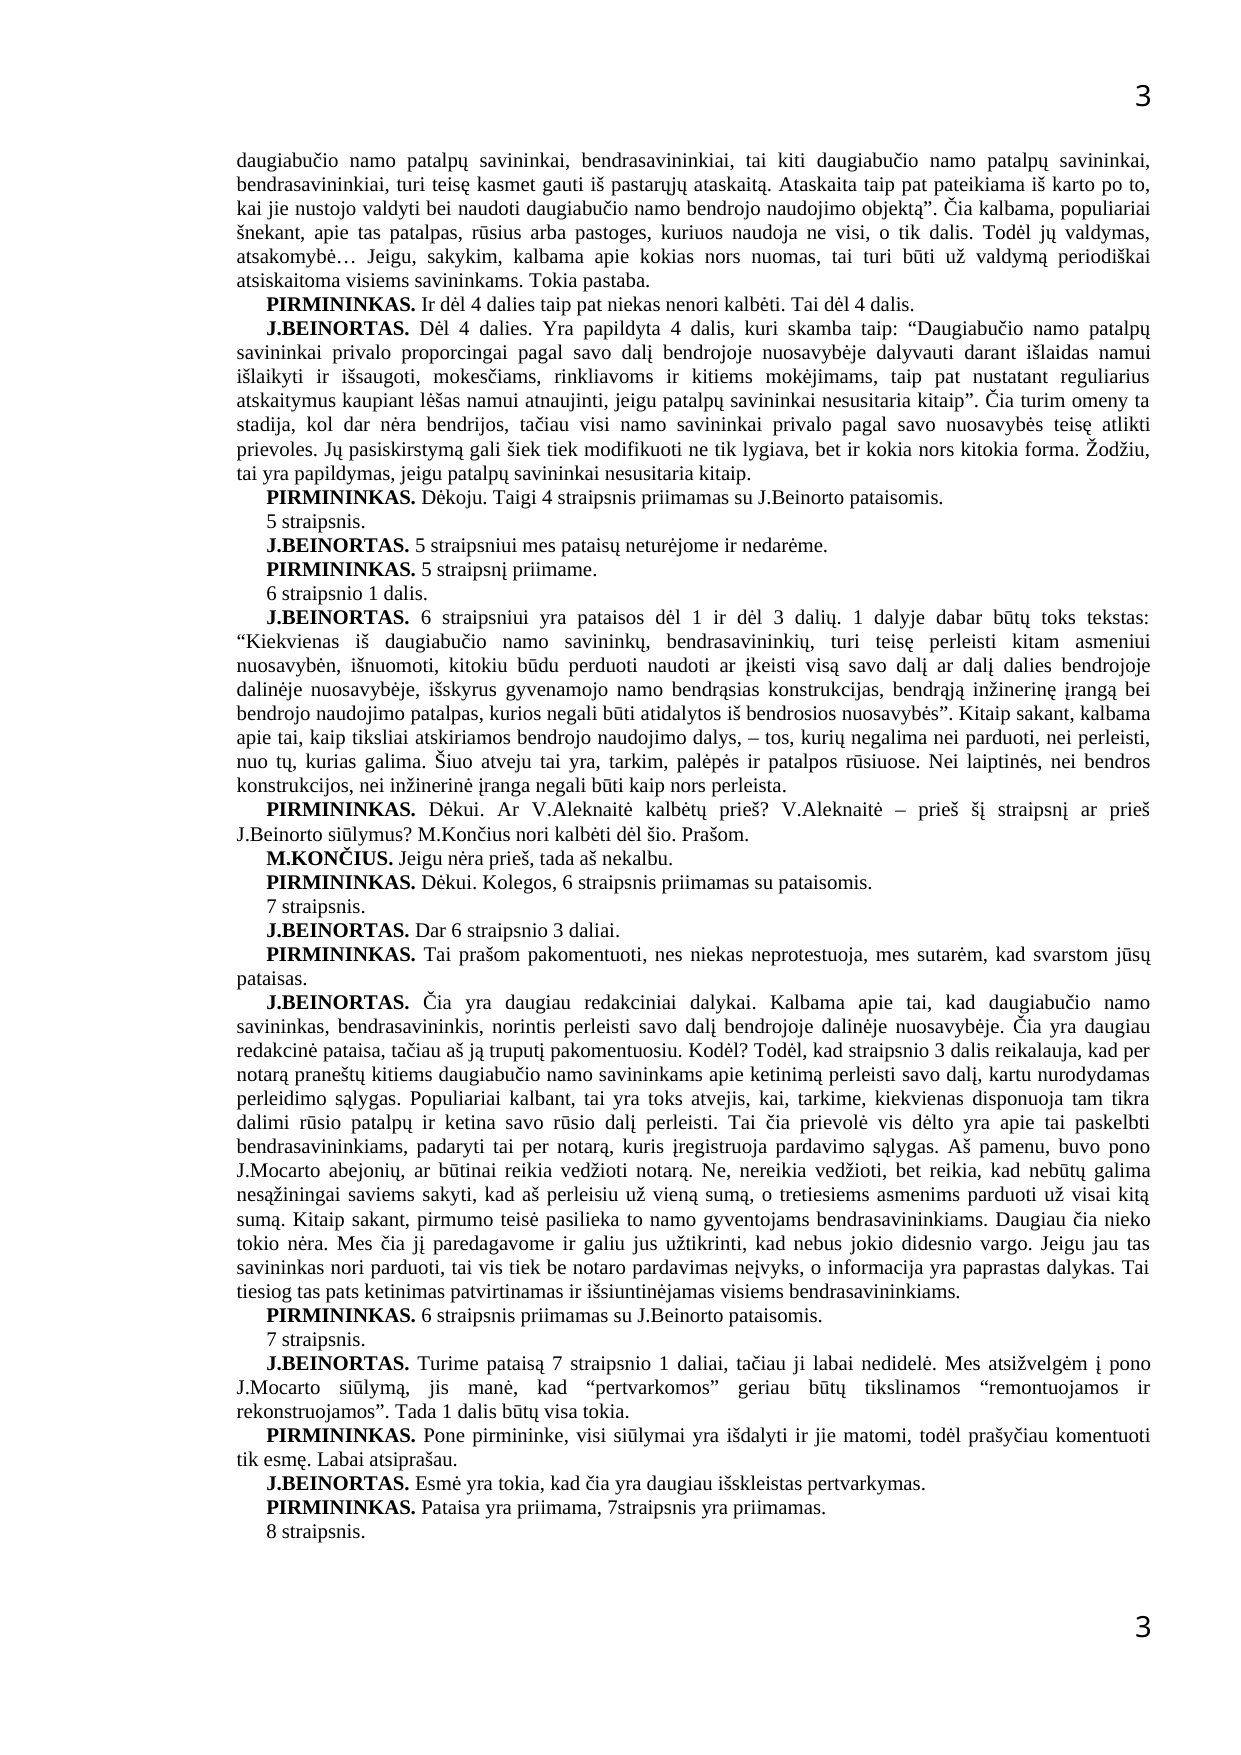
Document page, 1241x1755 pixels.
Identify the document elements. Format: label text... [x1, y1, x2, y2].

text PIRMININKAS. Pataisa yra priimama, 7straipsnis yra priimamas. [236, 1495, 1152, 1519]
text M.KONČIUS. Jeigu nėra prieš, tada aš nekalbu. [236, 846, 1152, 869]
text J.BEINORTAS. Esmė yra tokia, kad čia yra daugiau išskleistas pertvarkymas. [236, 1471, 1152, 1495]
text PIRMININKAS. Dėkoju. Taigi 4 straipsnis priimamas su J.Beinorto pataisomis. [236, 484, 1152, 509]
text PIRMININKAS. Dėkui. Ar V.Aleknaitė kalbėtų prieš? V.Aleknaitė – prieš šį straipsnį ar prieš J.Beinorto siūlymus? M.Končius nori kalbėti dėl šio. Prašom. [236, 797, 1152, 846]
text 8 straipsnis. [236, 1519, 1152, 1543]
text 7 straipsnis. [236, 894, 1152, 918]
text 7 straipsnis. [236, 1327, 1152, 1351]
text J.BEINORTAS. 5 straipsniui mes pataisų neturėjome ir nedarėme. [236, 533, 1152, 557]
text J.BEINORTAS. 6 straipsniui yra pataisos dėl 1 ir dėl 3 dalių. 1 dalyje dabar būtų toks tekstas: “Kiekvienas iš daugiabučio namo savininkų, bendrasavininkių, turi teisę perleisti kitam asmeniui nuosavybėn, išnuomoti, kitokiu būdu perduoti naudoti ar įkeisti visą savo dalį ar dalį dalies bendrojoje dalinėje nuosavybėje, išskyrus gyvenamojo namo bendrąsias konstrukcijas, bendrąją inžinerinę įrangą bei bendrojo naudojimo patalpas, kurios negali būti atidalytos iš bendrosios nuosavybės”. Kitaip sakant, kalbama apie tai, kaip tiksliai atskiriamos bendrojo naudojimo dalys, – tos, kurių negalima nei parduoti, nei perleisti, nuo tų, kurias galima. Šiuo atveju tai yra, tarkim, palėpės ir patalpos rūsiuose. Nei laiptinės, nei bendros konstrukcijos, nei inžinerinė įranga negali būti kaip nors perleista. [236, 605, 1152, 797]
text daugiabučio namo patalpų savininkai, bendrasavininkiai, tai kiti daugiabučio namo patalpų savininkai, bendrasavininkiai, turi teisę kasmet gauti iš pastarųjų ataskaitą. Ataskaita taip pat pateikiama iš karto po to, kai jie nustojo valdyti bei naudoti daugiabučio namo bendrojo naudojimo objektą”. Čia kalbama, populiariai šnekant, apie tas patalpas, rūsius arba pastoges, kuriuos naudoja ne visi, o tik dalis. Todėl jų valdymas, atsakomybė… Jeigu, sakykim, kalbama apie kokias nors nuomas, tai turi būti už valdymą periodiškai atsiskaitoma visiems savininkams. Tokia pastaba. [236, 148, 1152, 292]
text 5 straipsnis. [236, 509, 1152, 533]
text PIRMININKAS. Pone pirmininke, visi siūlymai yra išdalyti ir jie matomi, todėl prašyčiau komentuoti tik esmę. Labai atsiprašau. [236, 1423, 1152, 1471]
text PIRMININKAS. Tai prašom pakomentuoti, nes niekas neprotestuoja, mes sutarėm, kad svarstom jūsų pataisas. [236, 942, 1152, 990]
text PIRMININKAS. Dėkui. Kolegos, 6 straipsnis priimamas su pataisomis. [236, 869, 1152, 894]
text 6 straipsnio 1 dalis. [236, 581, 1152, 605]
text J.BEINORTAS. Dar 6 straipsnio 3 daliai. [236, 918, 1152, 942]
text J.BEINORTAS. Dėl 4 dalies. Yra papildyta 4 dalis, kuri skamba taip: “Daugiabučio namo patalpų savininkai privalo proporcingai pagal savo dalį bendrojoje nuosavybėje dalyvauti darant išlaidas namui išlaikyti ir išsaugoti, mokesčiams, rinkliavoms ir kitiems mokėjimams, taip pat nustatant reguliarius atskaitymus kaupiant lėšas namui atnaujinti, jeigu patalpų savininkai nesusitaria kitaip”. Čia turim omeny ta stadija, kol dar nėra bendrijos, tačiau visi namo savininkai privalo pagal savo nuosavybės teisę atlikti prievoles. Jų pasiskirstymą gali šiek tiek modifikuoti ne tik lygiava, bet ir kokia nors kitokia forma. Žodžiu, tai yra papildymas, jeigu patalpų savininkai nesusitaria kitaip. [236, 316, 1152, 484]
text J.BEINORTAS. Čia yra daugiau redakciniai dalykai. Kalbama apie tai, kad daugiabučio namo savininkas, bendrasavininkis, norintis perleisti savo dalį bendrojoje dalinėje nuosavybėje. Čia yra daugiau redakcinė pataisa, tačiau aš ją truputį pakomentuosiu. Kodėl? Todėl, kad straipsnio 3 dalis reikalauja, kad per notarą praneštų kitiems daugiabučio namo savininkams apie ketinimą perleisti savo dalį, kartu nurodydamas perleidimo sąlygas. Populiariai kalbant, tai yra toks atvejis, kai, tarkime, kiekvienas disponuoja tam tikra dalimi rūsio patalpų ir ketina savo rūsio dalį perleisti. Tai čia prievolė vis dėlto yra apie tai paskelbti bendrasavininkiams, padaryti tai per notarą, kuris įregistruoja pardavimo sąlygas. Aš pamenu, buvo pono J.Mocarto abejonių, ar būtinai reikia vedžioti notarą. Ne, nereikia vedžioti, bet reikia, kad nebūtų galima nesąžiningai saviems sakyti, kad aš perleisiu už vieną sumą, o tretiesiems asmenims parduoti už visai kitą sumą. Kitaip sakant, pirmumo teisė pasilieka to namo gyventojams bendrasavininkiams. Daugiau čia nieko tokio nėra. Mes čia jį paredagavome ir galiu jus užtikrinti, kad nebus jokio didesnio vargo. Jeigu jau tas savininkas nori parduoti, tai vis tiek be notaro pardavimas neįvyks, o informacija yra paprastas dalykas. Tai tiesiog tas pats ketinimas patvirtinamas ir išsiuntinėjamas visiems bendrasavininkiams. [236, 990, 1152, 1303]
text J.BEINORTAS. Turime pataisą 7 straipsnio 1 daliai, tačiau ji labai nedidelė. Mes atsižvelgėm į pono J.Mocarto siūlymą, jis manė, kad “pertvarkomos” geriau būtų tikslinamos “remontuojamos ir rekonstruojamos”. Tada 1 dalis būtų visa tokia. [236, 1351, 1152, 1423]
text PIRMININKAS. Ir dėl 4 dalies taip pat niekas nenori kalbėti. Tai dėl 4 dalis. [236, 292, 1152, 316]
text PIRMININKAS. 5 straipsnį priimame. [236, 557, 1152, 581]
text PIRMININKAS. 6 straipsnis priimamas su J.Beinorto pataisomis. [236, 1303, 1152, 1327]
